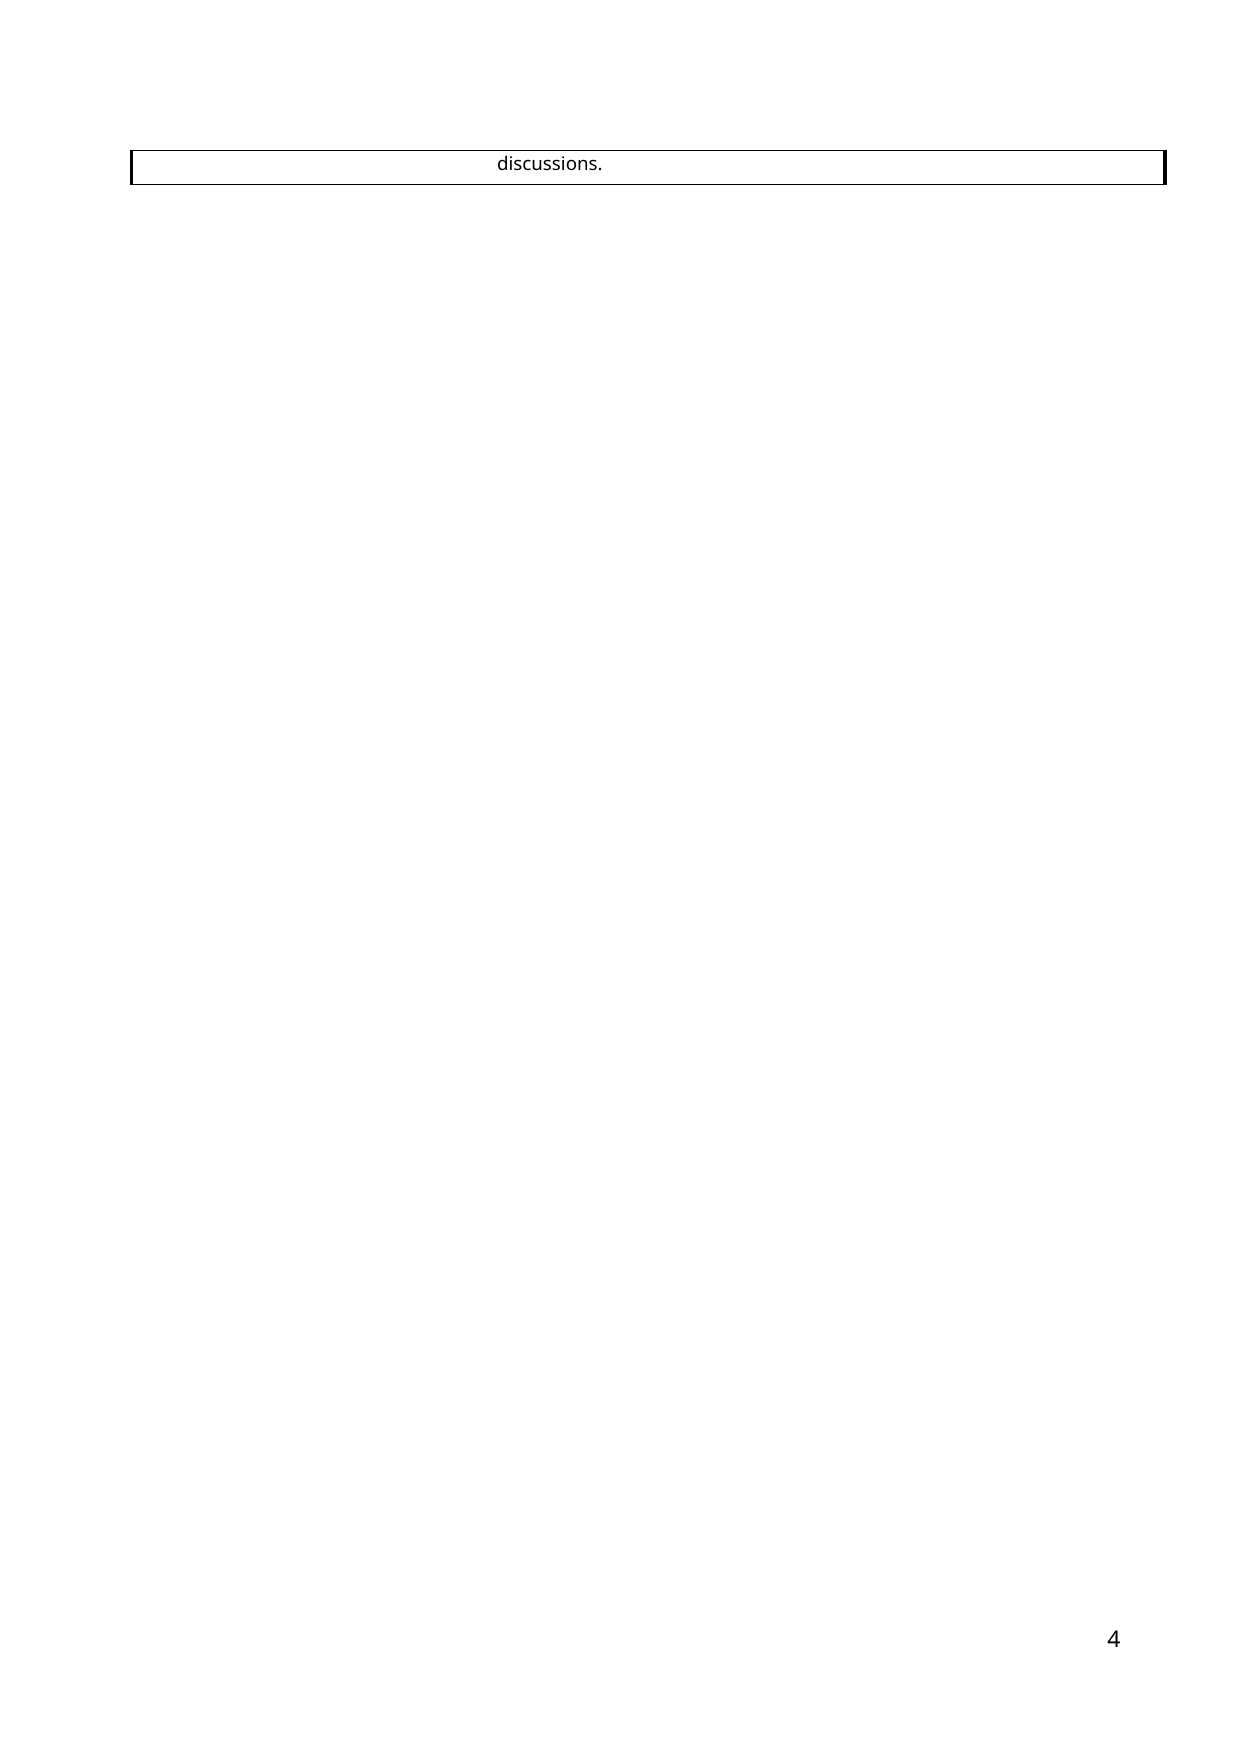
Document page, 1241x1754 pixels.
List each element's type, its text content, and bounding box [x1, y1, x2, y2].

table_cell [133, 151, 486, 184]
table_cell discussions. [486, 151, 1163, 184]
